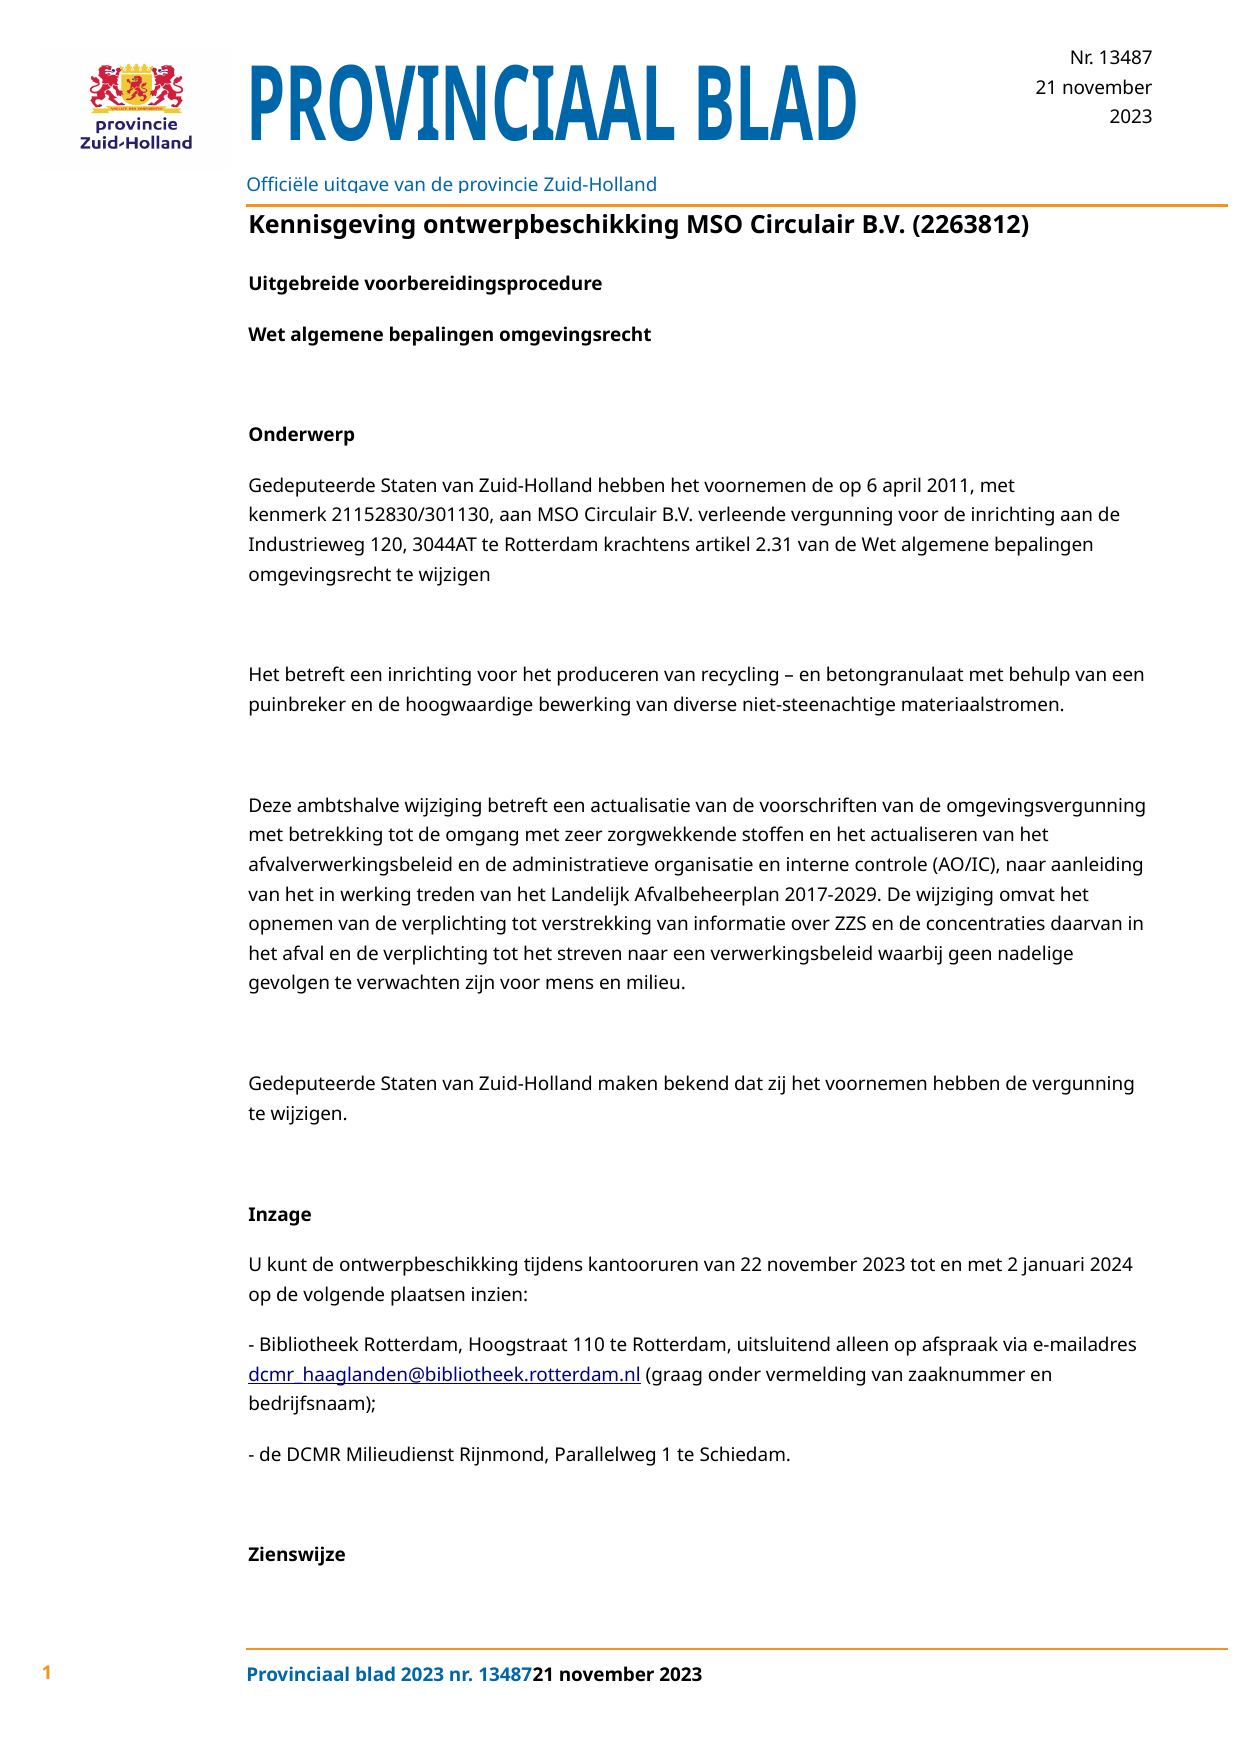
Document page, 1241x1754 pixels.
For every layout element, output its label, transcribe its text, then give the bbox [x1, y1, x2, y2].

text U kunt de ontwerpbeschikking tijdens kantooruren van 22 november 2023 tot en met 2 januari 2024 op de volgende plaatsen inzien: [248, 1251, 1152, 1306]
text Wet algemene bepalingen omgevingsrecht [248, 321, 1152, 346]
text Onderwerp [248, 422, 1152, 447]
text Inzage [248, 1201, 1152, 1226]
text Deze ambtshalve wijziging betreft een actualisatie van de voorschriften van de omgevingsvergunning met betrekking tot de omgang met zeer zorgwekkende stoffen en het actualiseren van het afvalverwerkingsbeleid en de administratieve organisatie en interne controle (AO/IC), naar aanleiding van het in werking treden van het Landelijk Afvalbeheerplan 2017-2029. De wijziging omvat het opnemen van de verplichting tot verstrekking van informatie over ZZS en de concentraties daarvan in het afval en de verplichting tot het streven naar een verwerkingsbeleid waarbij geen nadelige gevolgen te verwachten zijn voor mens en milieu. [248, 792, 1152, 995]
text - Bibliotheek Rotterdam, Hoogstraat 110 te Rotterdam, uitsluitend alleen op afspraak via e-mailadres dcmr_haaglanden@bibliotheek.rotterdam.nl (graag onder vermelding van zaaknummer en bedrijfsnaam); [248, 1331, 1152, 1416]
text Zienswijze [248, 1542, 1152, 1567]
picture [41, 47, 231, 172]
text Het betreft een inrichting voor het produceren van recycling – en betongranulaat met behulp van een puinbreker en de hoogwaardige bewerking van diverse niet-steenachtige materiaalstromen. [248, 662, 1152, 717]
text Gedeputeerde Staten van Zuid-Holland hebben het voornemen de op 6 april 2011, met kenmerk 21152830/301130, aan MSO Circulair B.V. verleende vergunning voor de inrichting aan de Industrieweg 120, 3044AT te Rotterdam krachtens artikel 2.31 van de Wet algemene bepalingen omgevingsrecht te wijzigen [248, 472, 1152, 586]
text Uitgebreide voorbereidingsprocedure [248, 270, 1152, 296]
text - de DCMR Milieudienst Rijnmond, Parallelweg 1 te Schiedam. [248, 1441, 1152, 1466]
text Gedeputeerde Staten van Zuid-Holland maken bekend dat zij het voornemen hebben de vergunning te wijzigen. [248, 1070, 1152, 1126]
text Kennisgeving ontwerpbeschikking MSO Circulair B.V. (2263812) [248, 207, 1152, 241]
